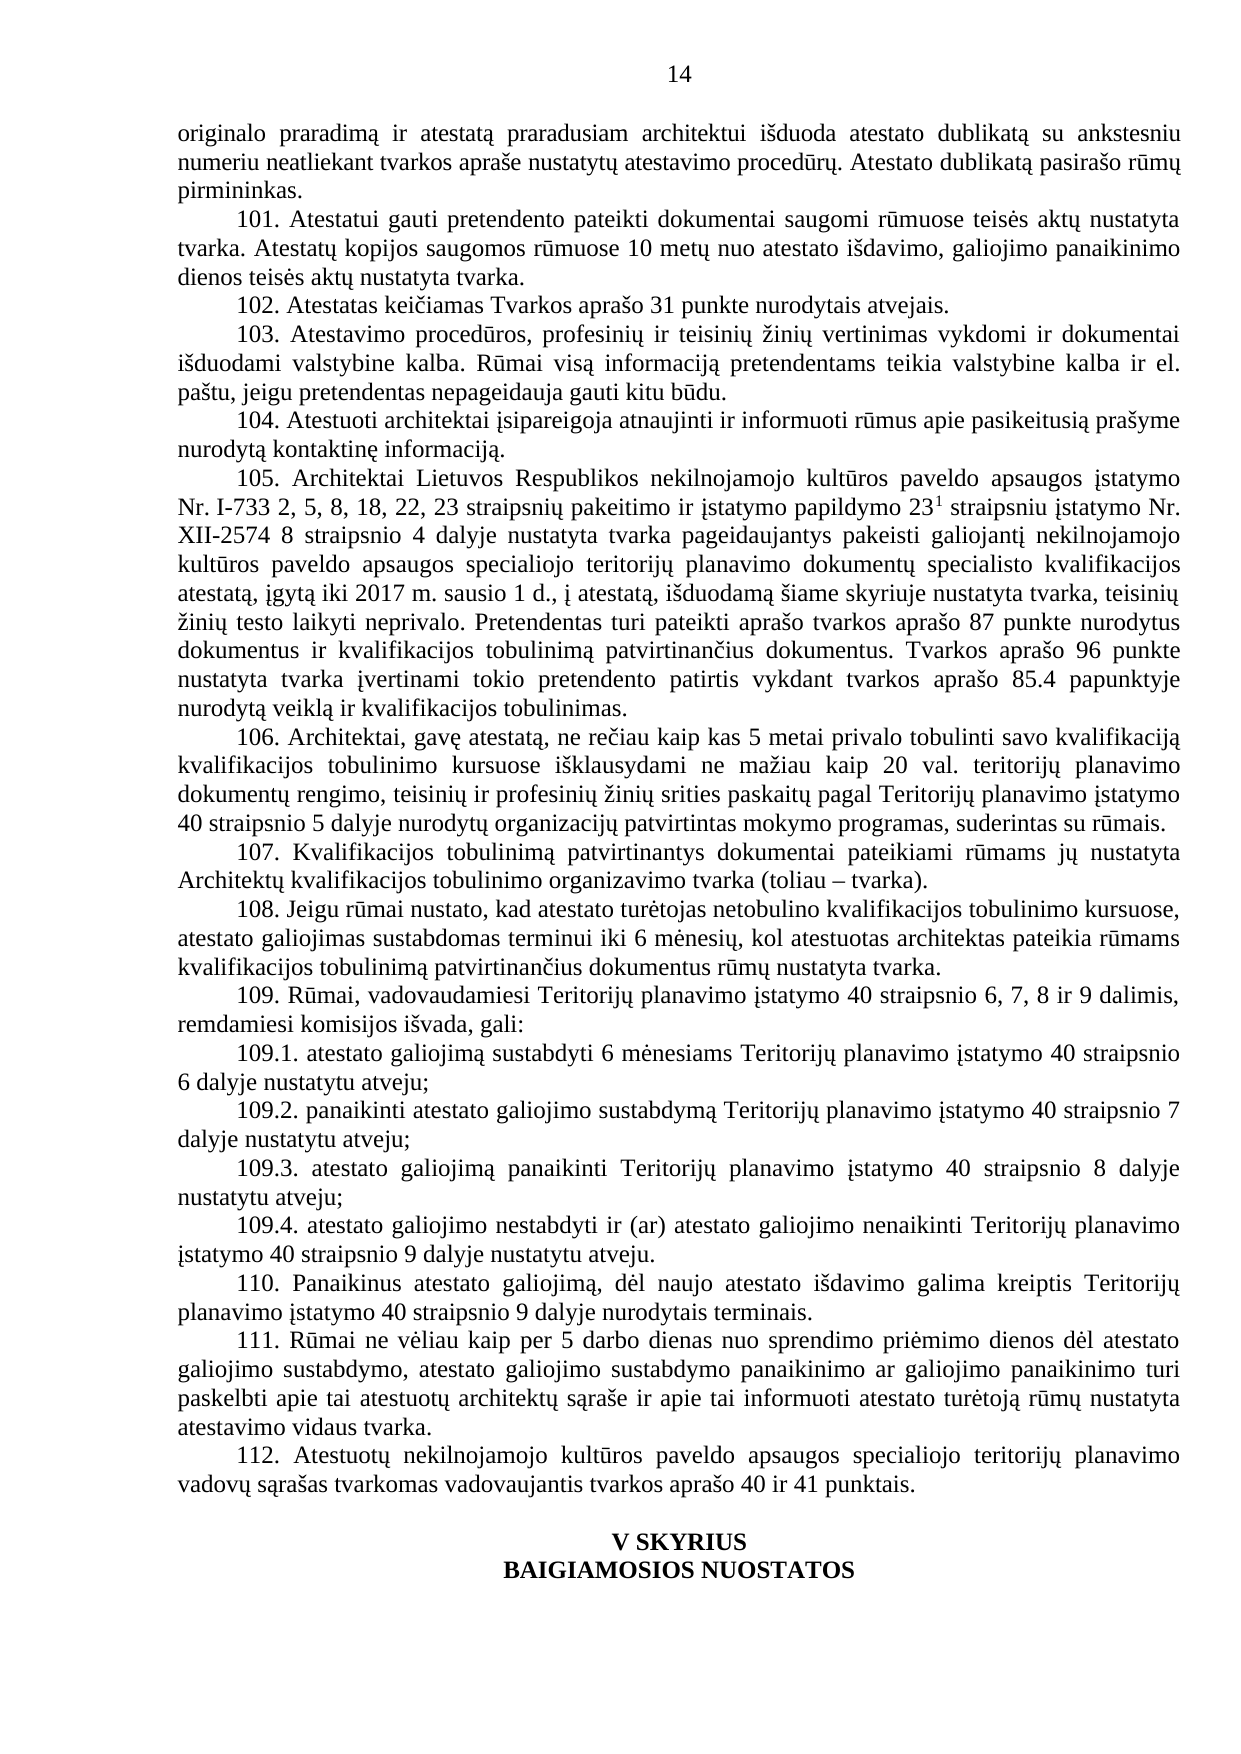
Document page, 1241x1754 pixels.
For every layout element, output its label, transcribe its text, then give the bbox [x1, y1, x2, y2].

text 109.3. atestato galiojimą panaikinti Teritorijų planavimo įstatymo 40 straipsnio 8 dalyje nustatytu atveju; [177, 1153, 1181, 1211]
text 106. Architektai, gavę atestatą, ne rečiau kaip kas 5 metai privalo tobulinti savo kvalifikaciją kvalifikacijos tobulinimo kursuose išklausydami ne mažiau kaip 20 val. teritorijų planavimo dokumentų rengimo, teisinių ir profesinių žinių srities paskaitų pagal Teritorijų planavimo įstatymo 40 straipsnio 5 dalyje nurodytų organizacijų patvirtintas mokymo programas, suderintas su rūmais. [177, 722, 1181, 837]
text 112. Atestuotų nekilnojamojo kultūros paveldo apsaugos specialiojo teritorijų planavimo vadovų sąrašas tvarkomas vadovaujantis tvarkos aprašo 40 ir 41 punktais. [177, 1441, 1181, 1498]
text 109.4. atestato galiojimo nestabdyti ir (ar) atestato galiojimo nenaikinti Teritorijų planavimo įstatymo 40 straipsnio 9 dalyje nustatytu atveju. [177, 1211, 1181, 1268]
text 110. Panaikinus atestato galiojimą, dėl naujo atestato išdavimo galima kreiptis Teritorijų planavimo įstatymo 40 straipsnio 9 dalyje nurodytais terminais. [177, 1268, 1181, 1326]
text 101. Atestatui gauti pretendento pateikti dokumentai saugomi rūmuose teisės aktų nustatyta tvarka. Atestatų kopijos saugomos rūmuose 10 metų nuo atestato išdavimo, galiojimo panaikinimo dienos teisės aktų nustatyta tvarka. [177, 204, 1181, 291]
text originalo praradimą ir atestatą praradusiam architektui išduoda atestato dublikatą su ankstesniu numeriu neatliekant tvarkos apraše nustatytų atestavimo procedūrų. Atestato dublikatą pasirašo rūmų pirmininkas. [177, 118, 1181, 204]
text 108. Jeigu rūmai nustato, kad atestato turėtojas netobulino kvalifikacijos tobulinimo kursuose, atestato galiojimas sustabdomas terminui iki 6 mėnesių, kol atestuotas architektas pateikia rūmams kvalifikacijos tobulinimą patvirtinančius dokumentus rūmų nustatyta tvarka. [177, 894, 1181, 981]
text 104. Atestuoti architektai įsipareigoja atnaujinti ir informuoti rūmus apie pasikeitusią prašyme nurodytą kontaktinę informaciją. [177, 406, 1181, 463]
text 107. Kvalifikacijos tobulinimą patvirtinantys dokumentai pateikiami rūmams jų nustatyta Architektų kvalifikacijos tobulinimo organizavimo tvarka (toliau – tvarka). [177, 837, 1181, 894]
text 105. Architektai Lietuvos Respublikos nekilnojamojo kultūros paveldo apsaugos įstatymo Nr. I-733 2, 5, 8, 18, 22, 23 straipsnių pakeitimo ir įstatymo papildymo 231 straipsniu įstatymo Nr. XII-2574 8 straipsnio 4 dalyje nustatyta tvarka pageidaujantys pakeisti galiojantį nekilnojamojo kultūros paveldo apsaugos specialiojo teritorijų planavimo dokumentų specialisto kvalifikacijos atestatą, įgytą iki 2017 m. sausio 1 d., į atestatą, išduodamą šiame skyriuje nustatyta tvarka, teisinių žinių testo laikyti neprivalo. Pretendentas turi pateikti aprašo tvarkos aprašo 87 punkte nurodytus dokumentus ir kvalifikacijos tobulinimą patvirtinančius dokumentus. Tvarkos aprašo 96 punkte nustatyta tvarka įvertinami tokio pretendento patirtis vykdant tvarkos aprašo 85.4 papunktyje nurodytą veiklą ir kvalifikacijos tobulinimas. [177, 463, 1181, 722]
text 103. Atestavimo procedūros, profesinių ir teisinių žinių vertinimas vykdomi ir dokumentai išduodami valstybine kalba. Rūmai visą informaciją pretendentams teikia valstybine kalba ir el. paštu, jeigu pretendentas nepageidauja gauti kitu būdu. [177, 319, 1181, 406]
text BAIGIAMOSIOS NUOSTATOS [177, 1556, 1181, 1584]
text 109. Rūmai, vadovaudamiesi Teritorijų planavimo įstatymo 40 straipsnio 6, 7, 8 ir 9 dalimis, remdamiesi komisijos išvada, gali: [177, 981, 1181, 1038]
text 109.1. atestato galiojimą sustabdyti 6 mėnesiams Teritorijų planavimo įstatymo 40 straipsnio 6 dalyje nustatytu atveju; [177, 1038, 1181, 1096]
text 102. Atestatas keičiamas Tvarkos aprašo 31 punkte nurodytais atvejais. [177, 291, 1181, 319]
text 109.2. panaikinti atestato galiojimo sustabdymą Teritorijų planavimo įstatymo 40 straipsnio 7 dalyje nustatytu atveju; [177, 1096, 1181, 1153]
text V SKYRIUS [177, 1527, 1181, 1556]
text 111. Rūmai ne vėliau kaip per 5 darbo dienas nuo sprendimo priėmimo dienos dėl atestato galiojimo sustabdymo, atestato galiojimo sustabdymo panaikinimo ar galiojimo panaikinimo turi paskelbti apie tai atestuotų architektų sąraše ir apie tai informuoti atestato turėtoją rūmų nustatyta atestavimo vidaus tvarka. [177, 1326, 1181, 1441]
